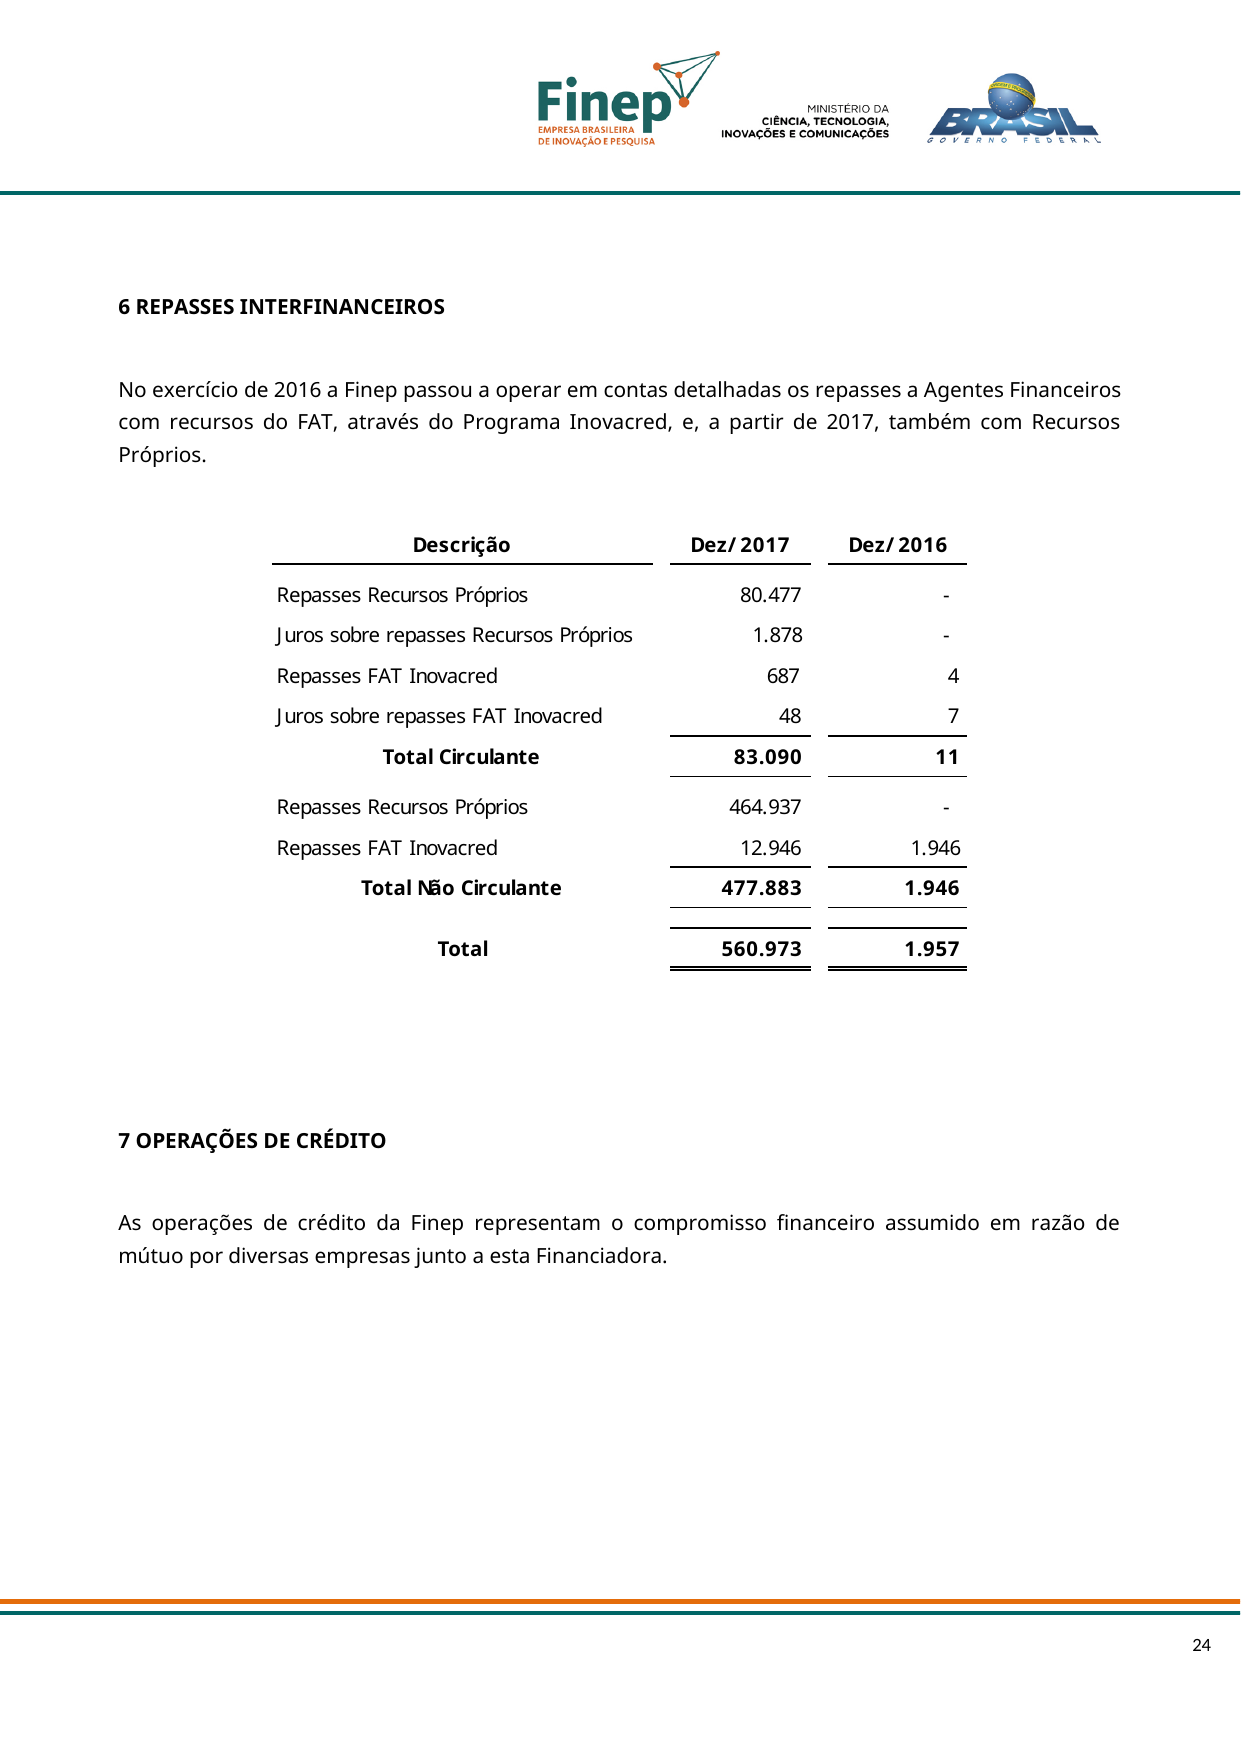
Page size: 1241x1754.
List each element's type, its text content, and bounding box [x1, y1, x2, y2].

picture [516, 31, 1123, 166]
subtitle 6 REPASSES INTERFINANCEIROS [118, 292, 1122, 321]
text As operações de crédito da Finep representam o compromisso financeiro assumido em razão de mútuo por diversas empresas junto a esta Financiadora. [118, 1208, 1122, 1269]
subtitle 7 OPERAÇÕES DE CRÉDITO [118, 1126, 1122, 1154]
text No exercício de 2016 a Finep passou a operar em contas detalhadas os repasses a Agentes Financeiros com recursos do FAT, através do Programa Inovacred, e, a partir de 2017, também com Recursos Próprios. [118, 375, 1122, 468]
